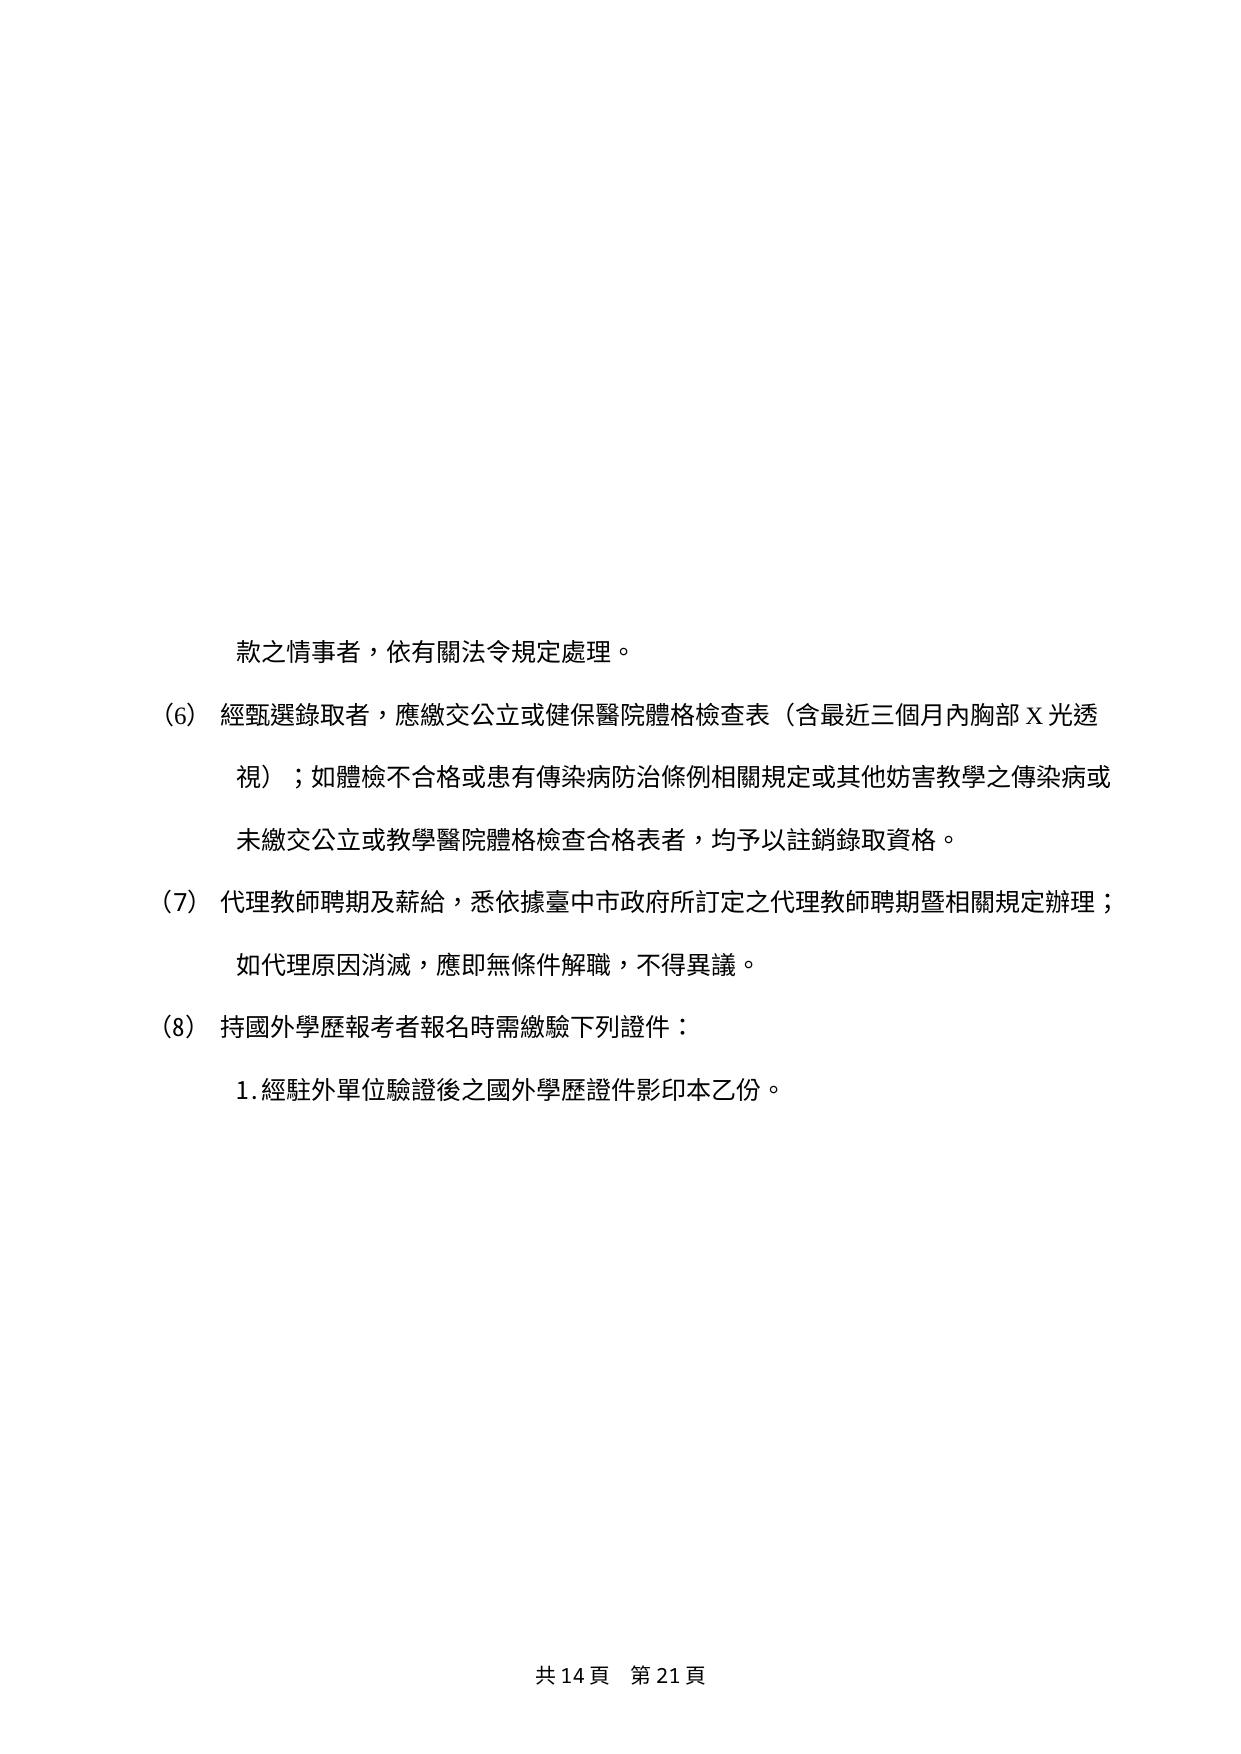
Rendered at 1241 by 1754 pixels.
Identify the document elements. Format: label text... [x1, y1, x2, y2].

list 代理教師聘期及薪給，悉依據臺中市政府所訂定之代理教師聘期暨相關規定辦理；如代理原因消滅，應即無條件解職，不得異議。 [148, 859, 1122, 984]
list 持國外學歷報考者報名時需繳驗下列證件： [148, 984, 1122, 1047]
text 1.經駐外單位驗證後之國外學歷證件影印本乙份。 [222, 1047, 1122, 1109]
list 經甄選錄取者，應繳交公立或健保醫院體格檢查表（含最近三個月內胸部X光透視）；如體檢不合格或患有傳染病防治條例相關規定或其他妨害教學之傳染病或未繳交公立或教學醫院體格檢查合格表者，均予以註銷錄取資格。 [149, 672, 1122, 859]
list 款之情事者，依有關法令規定處理。 [149, 609, 1122, 672]
